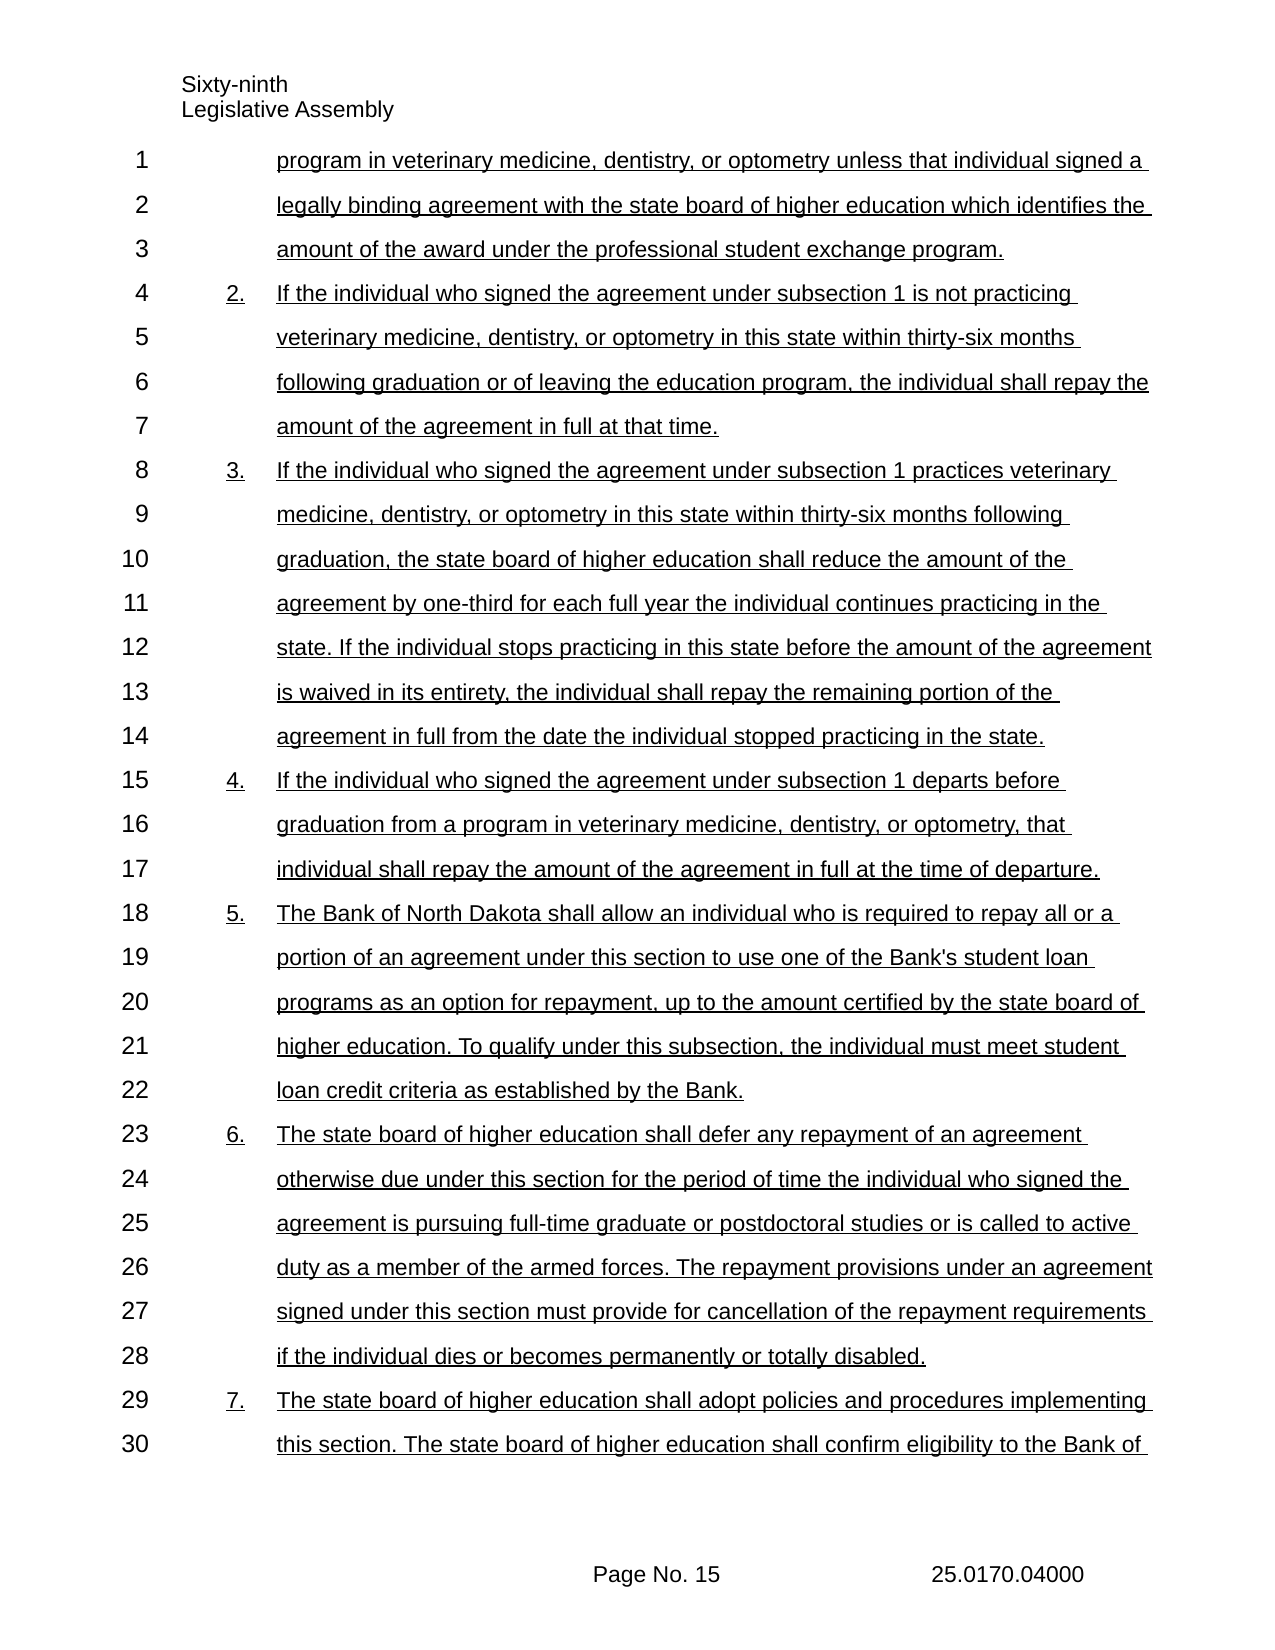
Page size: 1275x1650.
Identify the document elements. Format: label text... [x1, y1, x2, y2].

text 7. The state board of higher education shall adopt policies and procedures implementing this section. The state board of higher education shall confirm eligibility to the Bank of [181, 1373, 1154, 1461]
text 4. If the individual who signed the agreement under subsection 1 departs before graduation from a program in veterinary medicine, dentistry, or optometry, that individual shall repay the amount of the agreement in full at the time of departure. [181, 753, 1154, 886]
text 3. If the individual who signed the agreement under subsection 1 practices veterinary medicine, dentistry, or optometry in this state within thirty-six months following graduation, the state board of higher education shall reduce the amount of the agreement by one‑third for each full year the individual continues practicing in the state. If the individual stops practicing in this state before the amount of the agreement is waived in its entirety, the individual shall repay the remaining portion of the agreement in full from the date the individual stopped practicing in the state. [181, 443, 1154, 753]
text program in veterinary medicine, dentistry, or optometry unless that individual signed a legally binding agreement with the state board of higher education which identifies the amount of the award under the professional student exchange program. [181, 133, 1154, 266]
text 2. If the individual who signed the agreement under subsection 1 is not practicing veterinary medicine, dentistry, or optometry in this state within thirty‑six months following graduation or of leaving the education program, the individual shall repay the amount of the agreement in full at that time. [181, 266, 1154, 443]
text 5. The Bank of North Dakota shall allow an individual who is required to repay all or a portion of an agreement under this section to use one of the Bank's student loan programs as an option for repayment, up to the amount certified by the state board of higher education. To qualify under this subsection, the individual must meet student loan credit criteria as established by the Bank. [181, 886, 1154, 1107]
text 6. The state board of higher education shall defer any repayment of an agreement otherwise due under this section for the period of time the individual who signed the agreement is pursuing full‑time graduate or postdoctoral studies or is called to active duty as a member of the armed forces. The repayment provisions under an agreement signed under this section must provide for cancellation of the repayment requirements if the individual dies or becomes permanently or totally disabled. [181, 1107, 1154, 1373]
